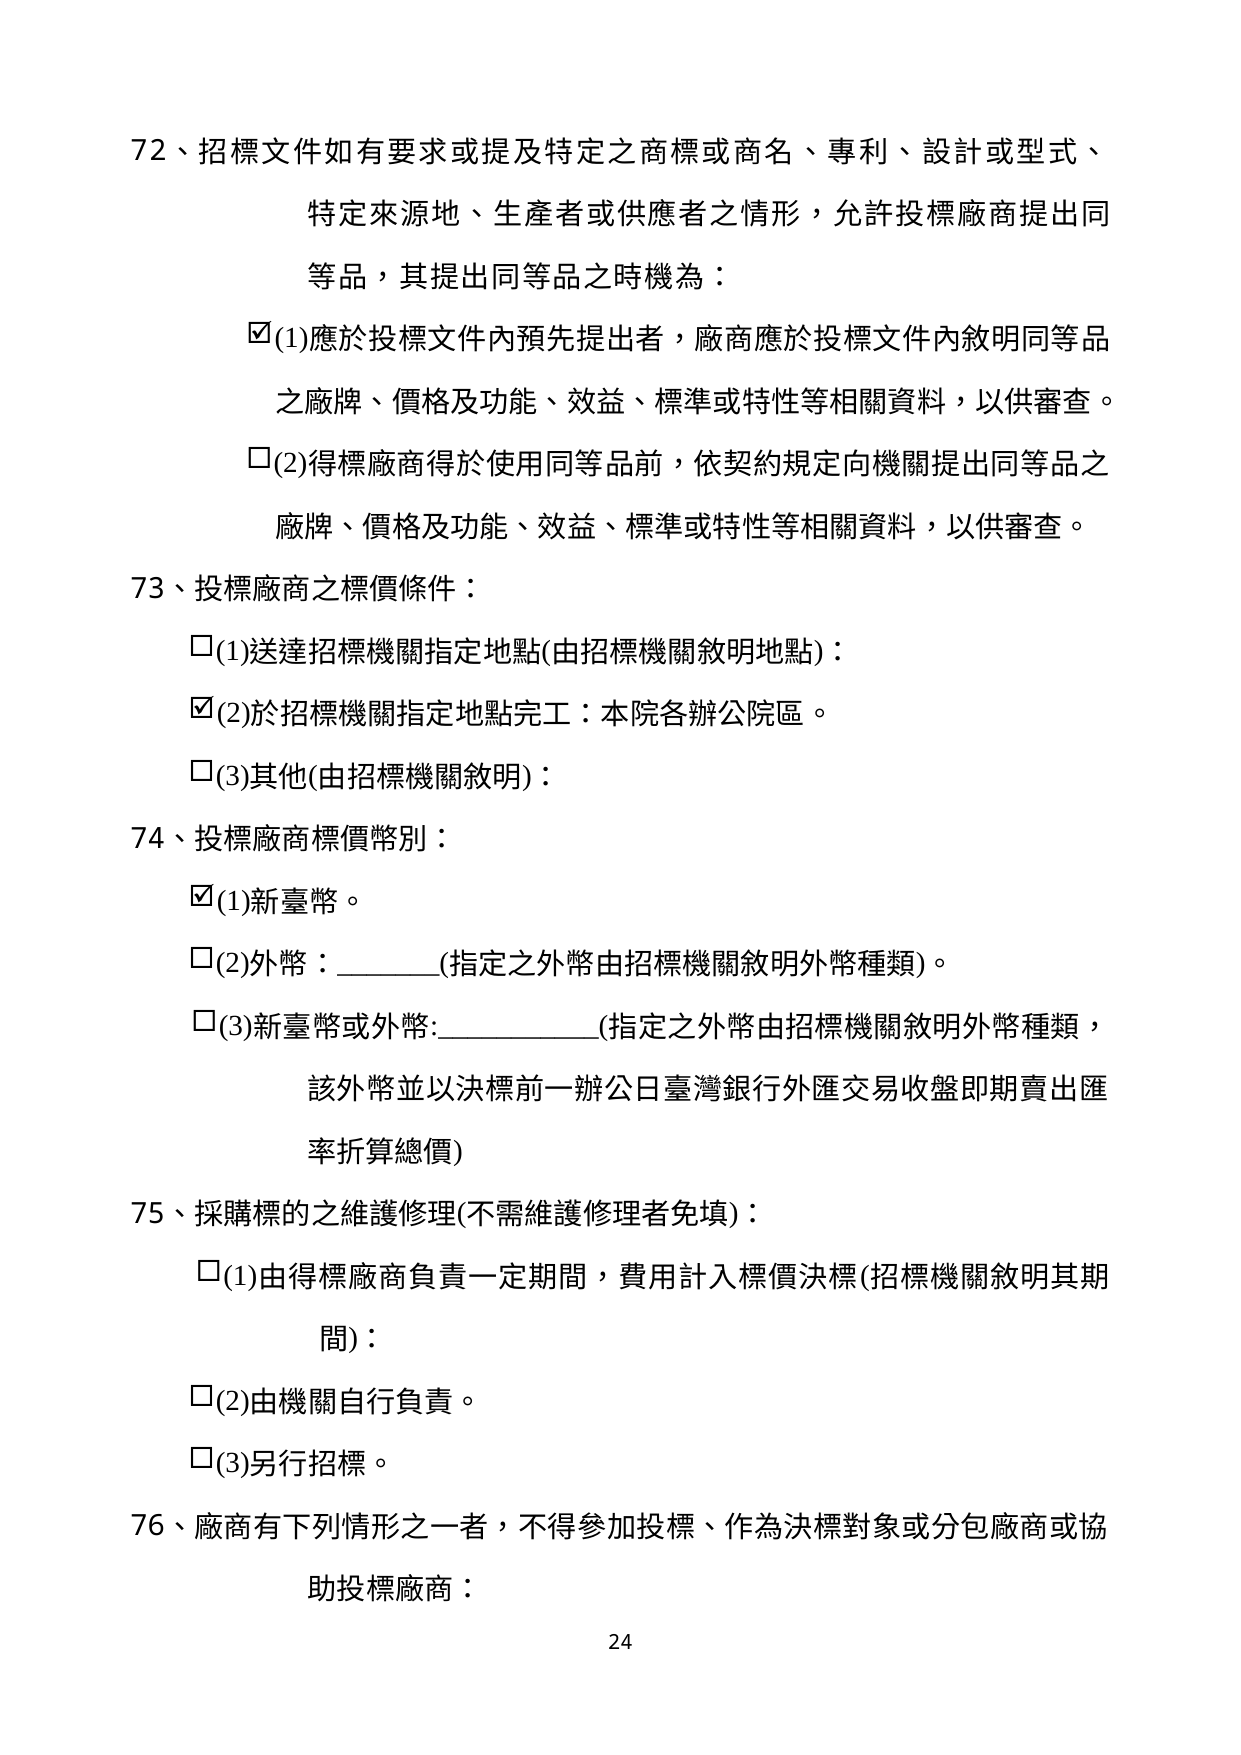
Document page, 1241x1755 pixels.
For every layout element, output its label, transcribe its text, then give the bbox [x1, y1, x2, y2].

text (3)另行招標。 [130, 1420, 1110, 1483]
list 廠商有下列情形之一者，不得參加投標、作為決標對象或分包廠商或協助投標廠商： [130, 1483, 1110, 1608]
list 投標廠商之標價條件： [130, 545, 1110, 608]
text (3)其他(由招標機關敘明)： [130, 733, 1110, 795]
text þ(1)應於投標文件內預先提出者，廠商應於投標文件內敘明同等品之廠牌、價格及功能、效益、標準或特性等相關資料，以供審查。 [246, 295, 1110, 420]
text (2)得標廠商得於使用同等品前，依契約規定向機關提出同等品之廠牌、價格及功能、效益、標準或特性等相關資料，以供審查。 [246, 420, 1110, 545]
text (1)由得標廠商負責一定期間，費用計入標價決標(招標機關敘明其期間)： [130, 1233, 1110, 1358]
list 招標文件如有要求或提及特定之商標或商名、專利、設計或型式、特定來源地、生產者或供應者之情形，允許投標廠商提出同等品，其提出同等品之時機為： [130, 108, 1110, 295]
text þ(2)於招標機關指定地點完工：本院各辦公院區。 [130, 670, 1110, 733]
text (2)由機關自行負責。 [130, 1358, 1110, 1420]
text þ(1)新臺幣。 [130, 858, 1110, 920]
list 採購標的之維護修理(不需維護修理者免填)： [130, 1170, 1110, 1233]
text (3)新臺幣或外幣:___________(指定之外幣由招標機關敘明外幣種類，該外幣並以決標前一辦公日臺灣銀行外匯交易收盤即期賣出匯率折算總價) [130, 983, 1110, 1170]
text (2)外幣：_______(指定之外幣由招標機關敘明外幣種類)。 [130, 920, 1110, 983]
text (1)送達招標機關指定地點(由招標機關敘明地點)： [130, 608, 1110, 670]
list 投標廠商標價幣別： [130, 795, 1110, 858]
